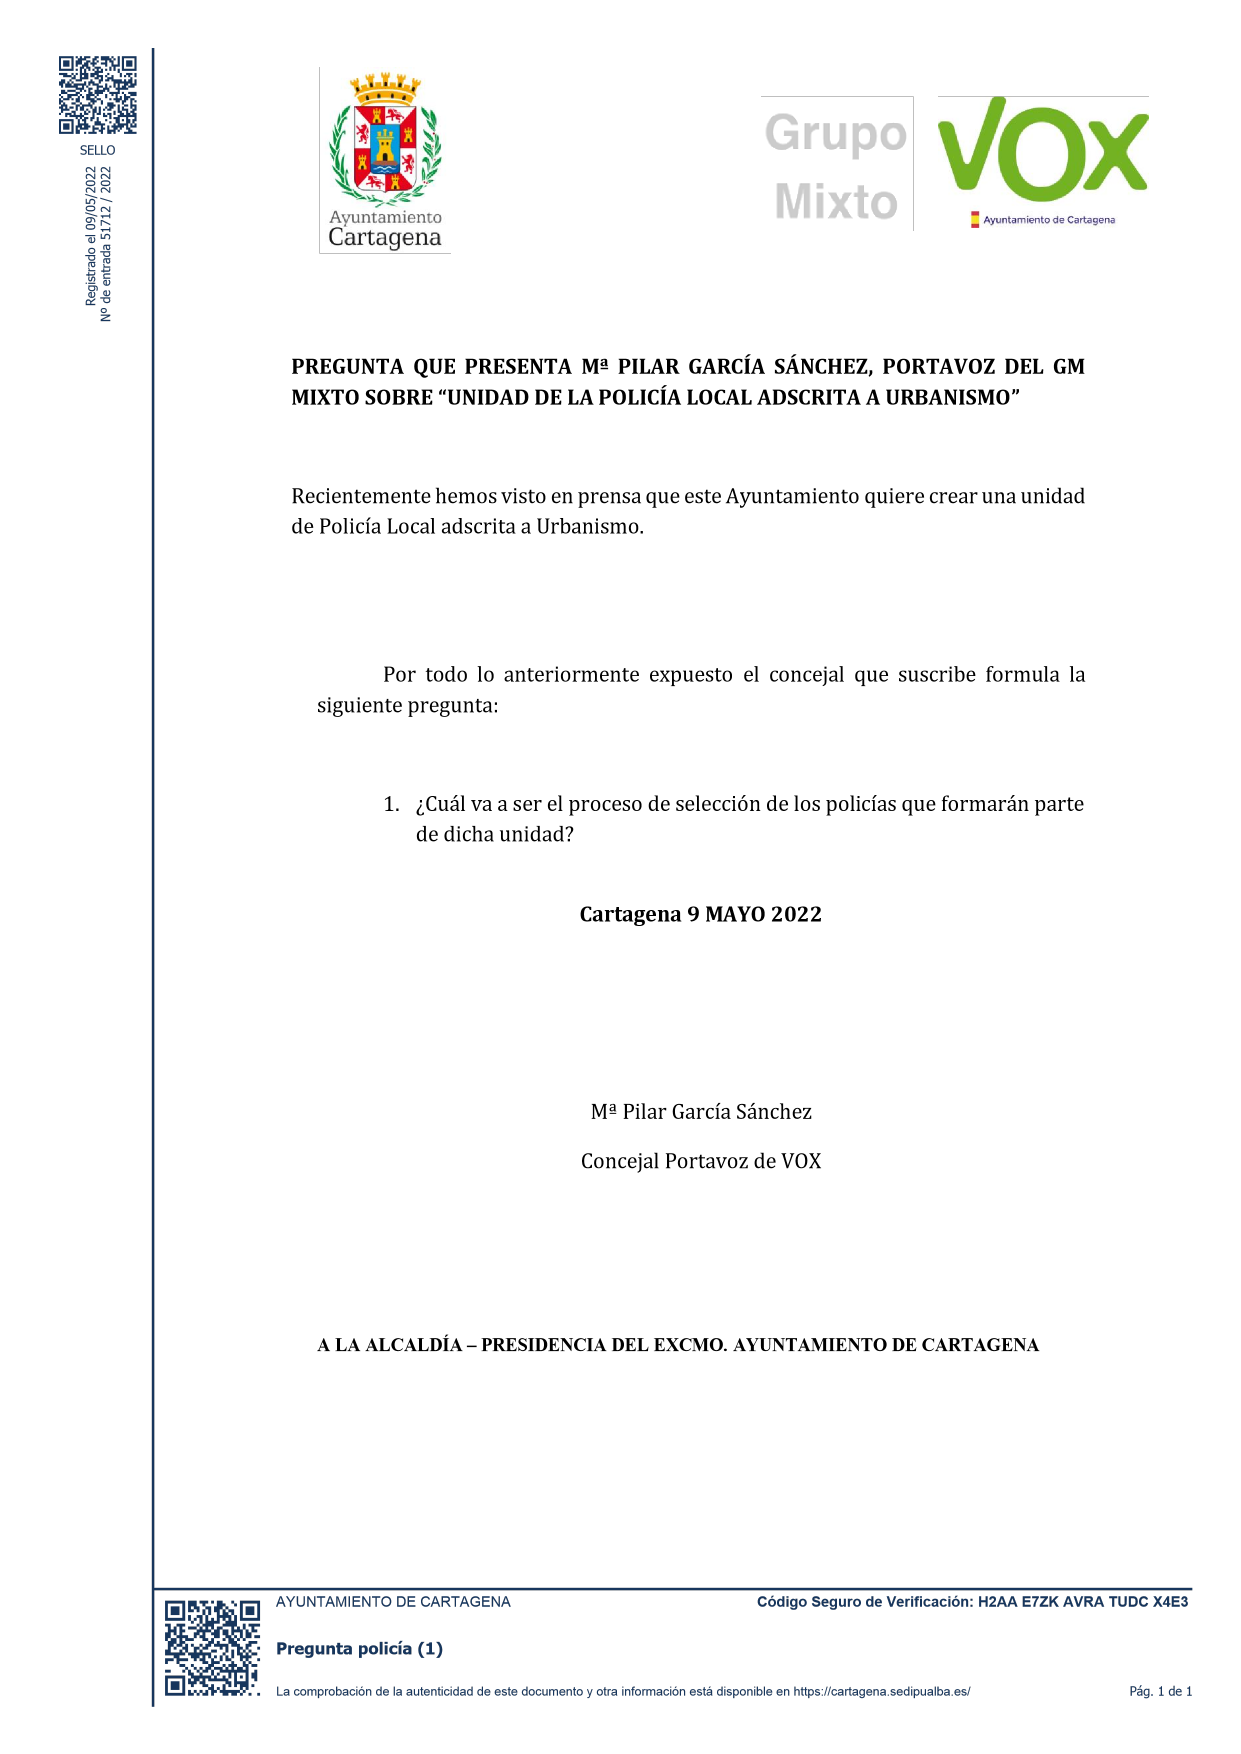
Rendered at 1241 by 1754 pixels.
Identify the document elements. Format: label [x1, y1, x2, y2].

picture [58, 47, 1193, 1707]
